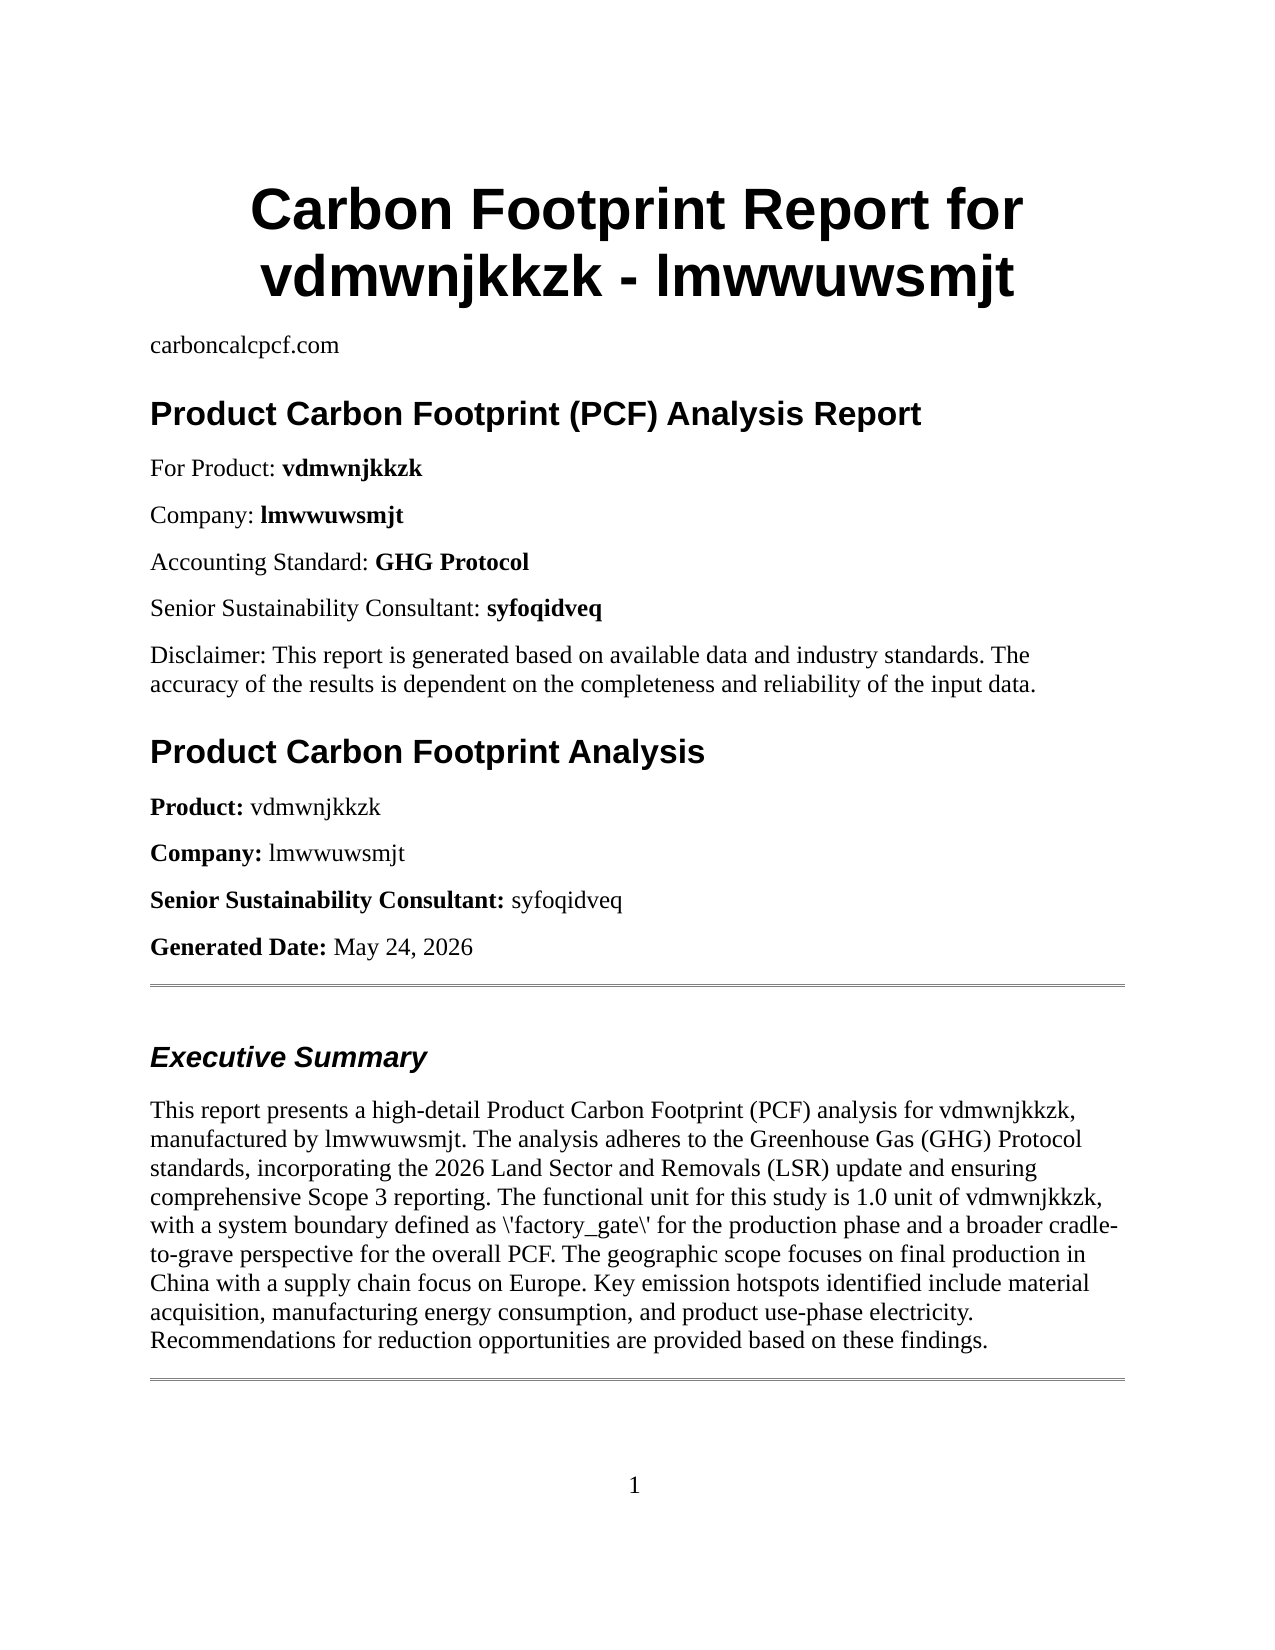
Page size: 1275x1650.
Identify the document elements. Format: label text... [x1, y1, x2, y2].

text Company: lmwwuwsmjt [150, 500, 1125, 529]
text This report presents a high-detail Product Carbon Footprint (PCF) analysis for vdmwnjkkzk, manufactured by lmwwuwsmjt. The analysis adheres to the Greenhouse Gas (GHG) Protocol standards, incorporating the 2026 Land Sector and Removals (LSR) update and ensuring comprehensive Scope 3 reporting. The functional unit for this study is 1.0 unit of vdmwnjkkzk, with a system boundary defined as \'factory_gate\' for the production phase and a broader cradle-to-grave perspective for the overall PCF. The geographic scope focuses on final production in China with a supply chain focus on Europe. Key emission hotspots identified include material acquisition, manufacturing energy consumption, and product use-phase electricity. Recommendations for reduction opportunities are provided based on these findings. [150, 1096, 1125, 1354]
text carboncalcpcf.com [150, 331, 1125, 359]
title Carbon Footprint Report for vdmwnjkkzk - lmwwuwsmjt [150, 175, 1125, 309]
subtitle Product Carbon Footprint (PCF) Analysis Report [150, 393, 1125, 432]
text Company: lmwwuwsmjt [150, 838, 1125, 867]
text Accounting Standard: GHG Protocol [150, 547, 1125, 576]
subtitle Product Carbon Footprint Analysis [150, 732, 1125, 770]
text Senior Sustainability Consultant: syfoqidveq [150, 593, 1125, 622]
text Product: vdmwnjkkzk [150, 792, 1125, 820]
text For Product: vdmwnjkkzk [150, 453, 1125, 482]
subtitle Executive Summary [150, 1041, 1125, 1074]
text Generated Date: May 24, 2026 [150, 932, 1125, 960]
text Senior Sustainability Consultant: syfoqidveq [150, 885, 1125, 914]
text Disclaimer: This report is generated based on available data and industry standards. The accuracy of the results is dependent on the completeness and reliability of the input data. [150, 640, 1125, 698]
